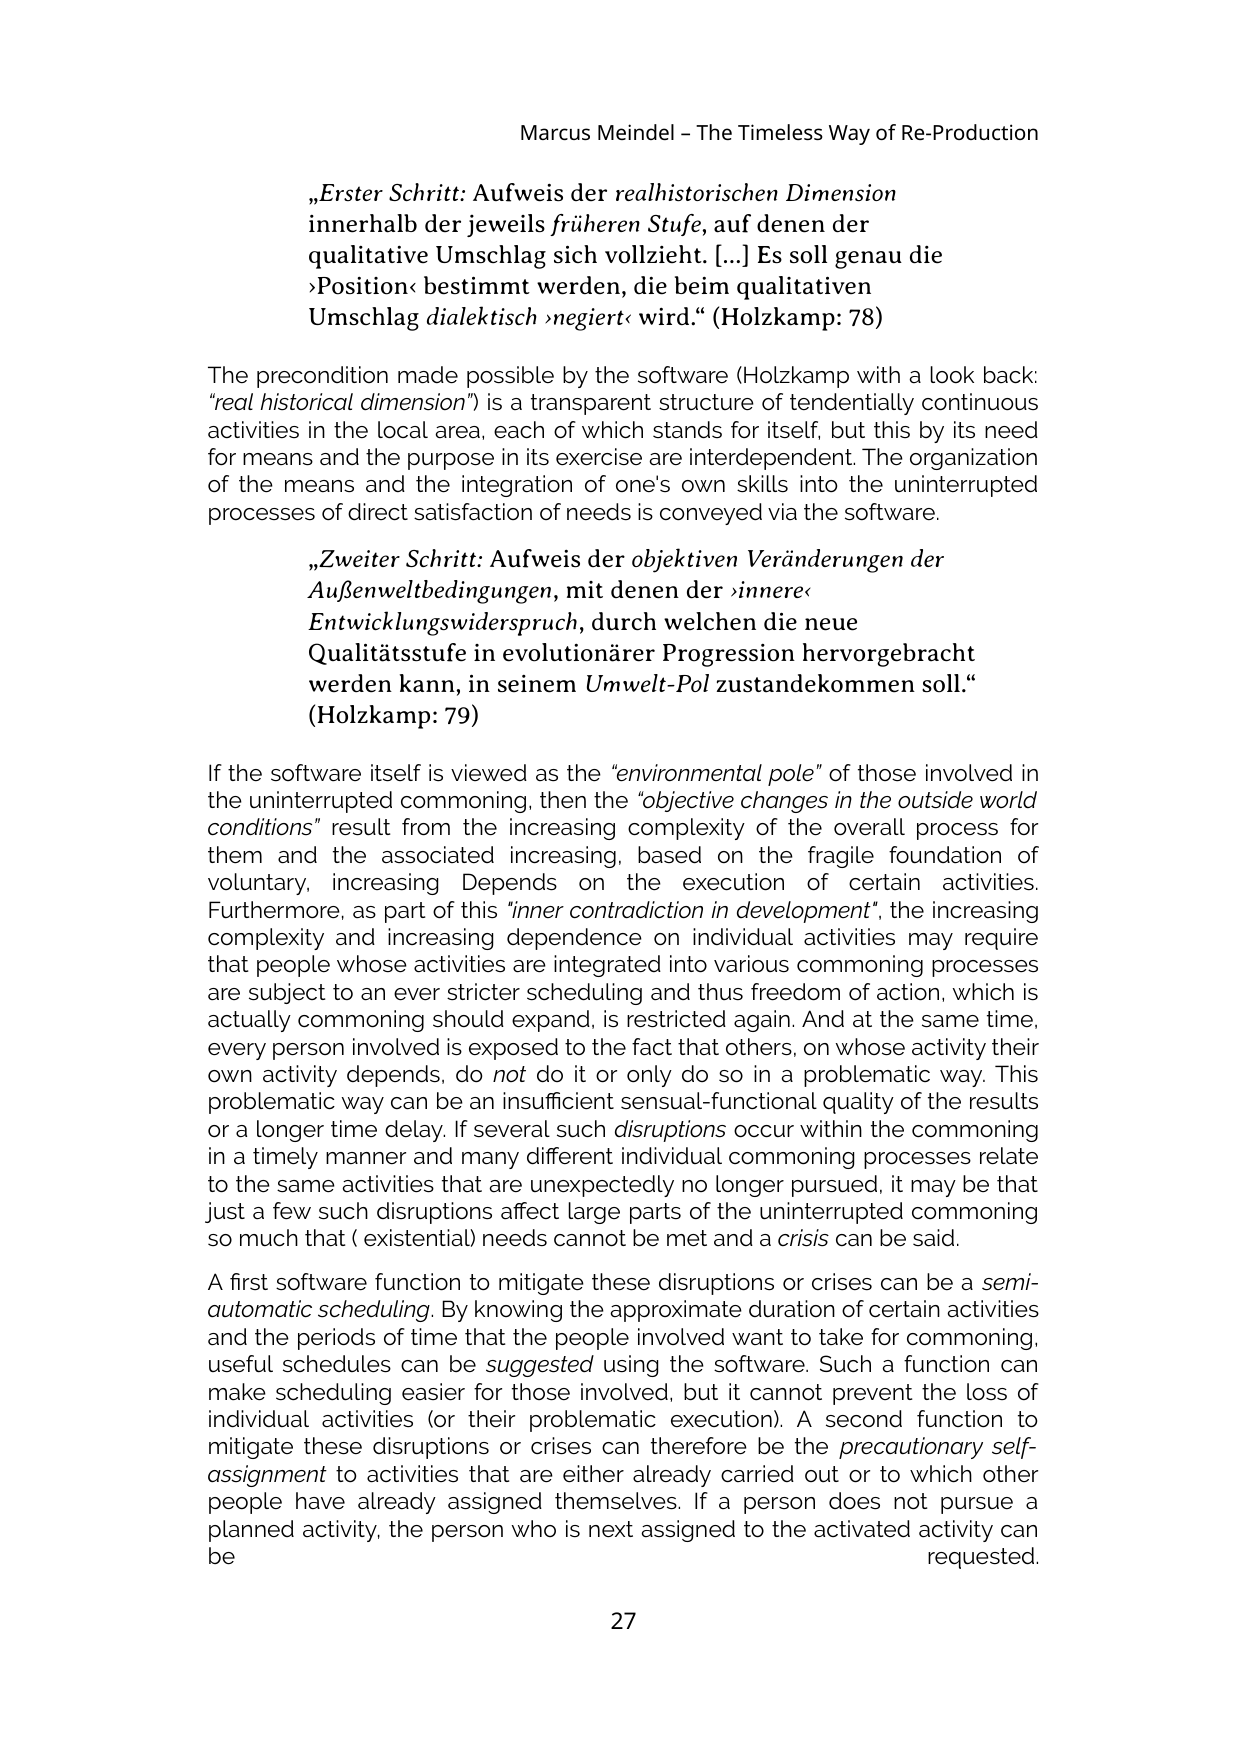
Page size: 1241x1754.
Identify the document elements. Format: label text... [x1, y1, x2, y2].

text „Zweiter Schritt: Aufweis der objektiven Veränderungen der Außenweltbedingungen, mit denen der ›innere‹ Entwicklungswiderspruch, durch welchen die neue Qualitätsstufe in evolutionärer Progression hervorgebracht werden kann, in seinem Umwelt-Pol zustandekommen soll.“ (Holzkamp: 79) [308, 542, 981, 729]
text A first software function to mitigate these disruptions or crises can be a semi-automatic scheduling. By knowing the approximate duration of certain activities and the periods of time that the people involved want to take for commoning, useful schedules can be suggested using the software. Such a function can make scheduling easier for those involved, but it cannot prevent the loss of individual activities (or their problematic execution). A second function to mitigate these disruptions or crises can therefore be the precautionary self-assignment to activities that are either already carried out or to which other people have already assigned themselves. If a person does not pursue a planned activity, the person who is next assigned to the activated activity can be requested. [207, 1269, 1039, 1570]
text The precondition made possible by the software (Holzkamp with a look back: “real historical dimension”) is a transparent structure of tendentially continuous activities in the local area, each of which stands for itself, but this by its need for means and the purpose in its exercise are interdependent. The organization of the means and the integration of one's own skills into the uninterrupted processes of direct satisfaction of needs is conveyed via the software. [207, 362, 1039, 526]
text „Erster Schritt: Aufweis der realhistorischen Dimension innerhalb der jeweils früheren Stufe, auf denen der qualitative Umschlag sich vollzieht. […] Es soll genau die ›Position‹ bestimmt werden, die beim qualitativen Umschlag dialektisch ›negiert‹ wird.“ (Holzkamp: 78) [308, 176, 981, 332]
text If the software itself is viewed as the “environmental pole” of those involved in the uninterrupted commoning, then the “objective changes in the outside world conditions” result from the increasing complexity of the overall process for them and the associated increasing, based on the fragile foundation of voluntary, increasing Depends on the execution of certain activities. Furthermore, as part of this "inner contradiction in development", the increasing complexity and increasing dependence on individual activities may require that people whose activities are integrated into various commoning processes are subject to an ever stricter scheduling and thus freedom of action, which is actually commoning should expand, is restricted again. And at the same time, every person involved is exposed to the fact that others, on whose activity their own activity depends, do not do it or only do so in a problematic way. This problematic way can be an insufficient sensual-functional quality of the results or a longer time delay. If several such disruptions occur within the commoning in a timely manner and many different individual commoning processes relate to the same activities that are unexpectedly no longer pursued, it may be that just a few such disruptions affect large parts of the uninterrupted commoning so much that ( existential) needs cannot be met and a crisis can be said. [207, 759, 1039, 1252]
